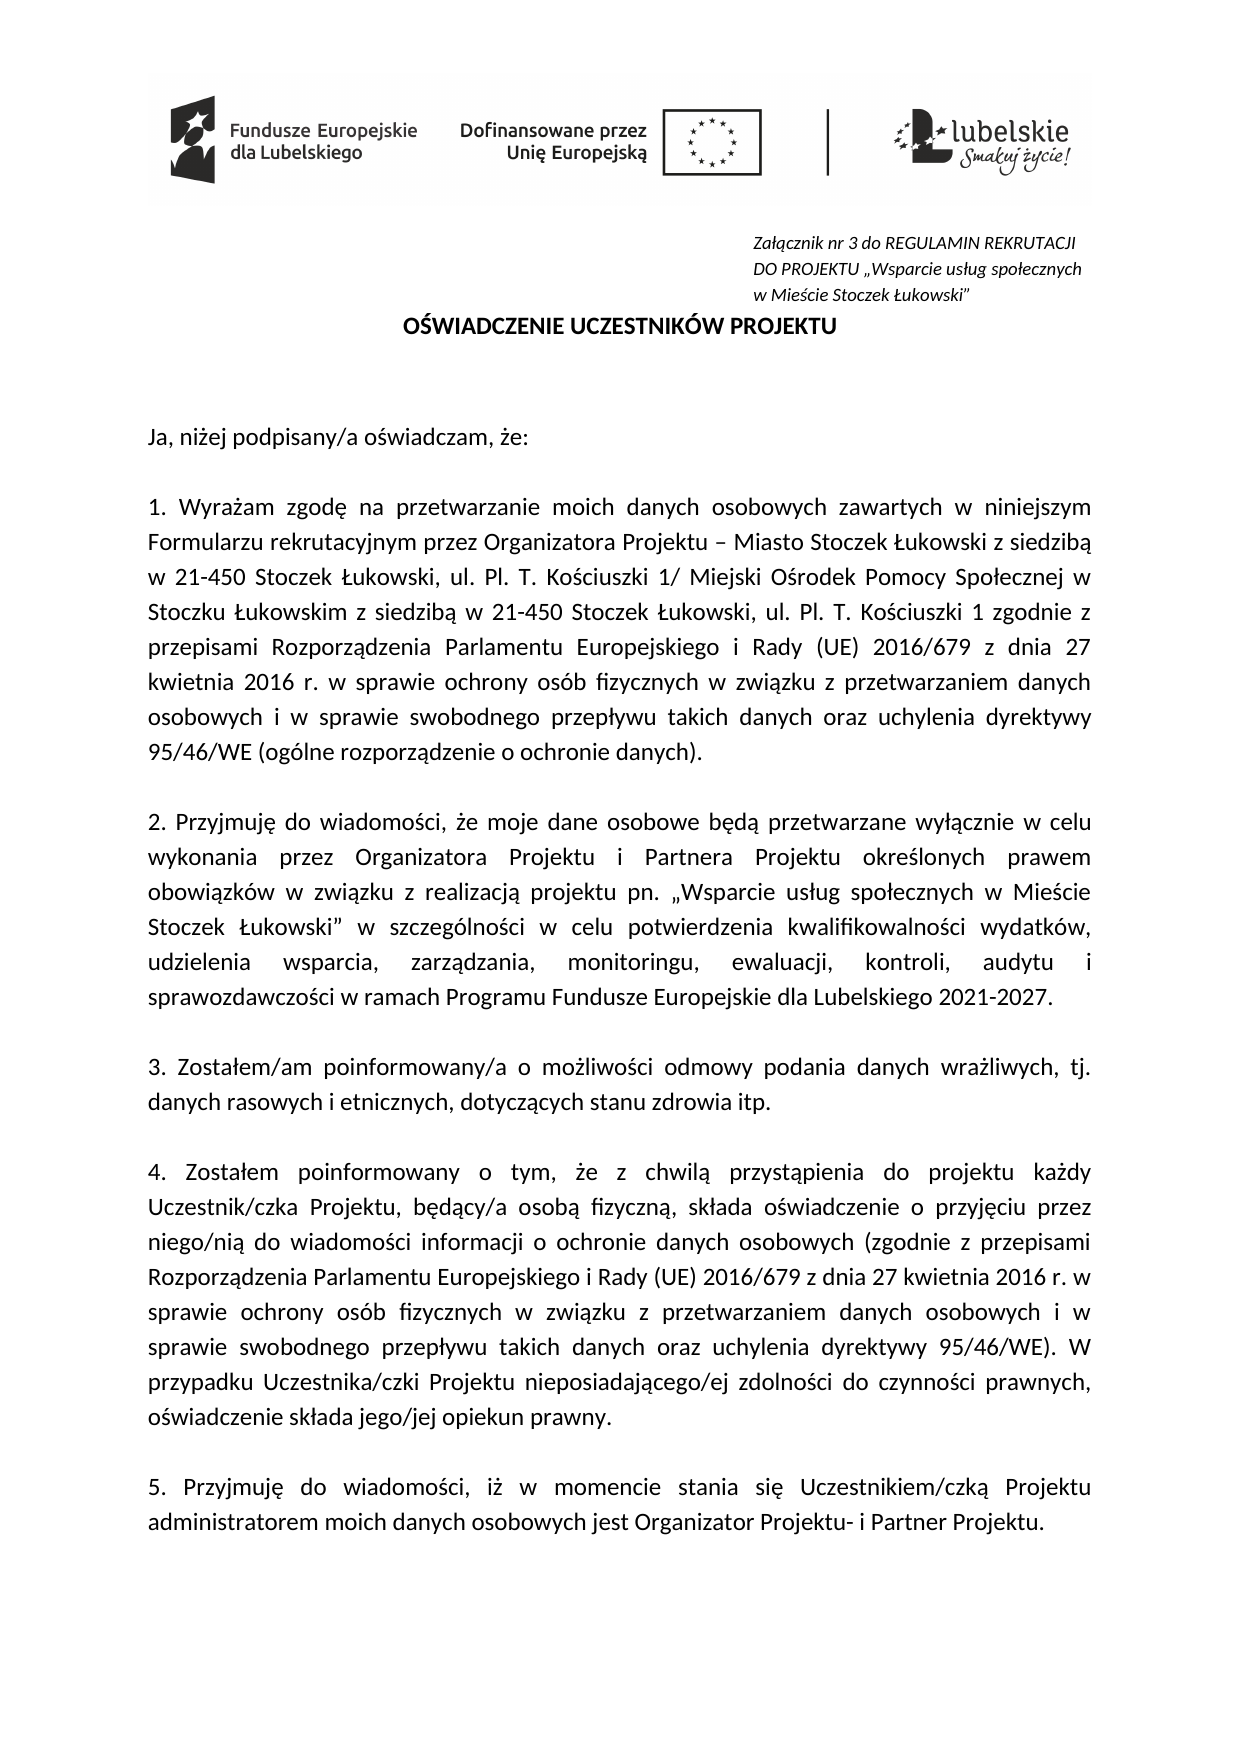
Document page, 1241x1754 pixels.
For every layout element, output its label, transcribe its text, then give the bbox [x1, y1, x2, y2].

text 3. Zostałem/am poinformowany/a o możliwości odmowy podania danych wrażliwych, tj. danych rasowych i etnicznych, dotyczących stanu zdrowia itp. [148, 1052, 1093, 1117]
text Załącznik nr 3 do REGULAMIN REKRUTACJI DO PROJEKTU „Wsparcie usług społecznych w Mieście Stoczek Łukowski” [753, 231, 1093, 306]
text Ja, niżej podpisany/a oświadczam, że: [148, 422, 1093, 452]
picture [147, 73, 1092, 206]
text 4. Zostałem poinformowany o tym, że z chwilą przystąpienia do projektu każdy Uczestnik/czka Projektu, będący/a osobą fizyczną, składa oświadczenie o przyjęciu przez niego/nią do wiadomości informacji o ochronie danych osobowych (zgodnie z przepisami Rozporządzenia Parlamentu Europejskiego i Rady (UE) 2016/679 z dnia 27 kwietnia 2016 r. w sprawie ochrony osób fizycznych w związku z przetwarzaniem danych osobowych i w sprawie swobodnego przepływu takich danych oraz uchylenia dyrektywy 95/46/WE). W przypadku Uczestnika/czki Projektu nieposiadającego/ej zdolności do czynności prawnych, oświadczenie składa jego/jej opiekun prawny. [148, 1157, 1093, 1432]
text OŚWIADCZENIE UCZESTNIKÓW PROJEKTU [148, 310, 1093, 340]
text 5. Przyjmuję do wiadomości, iż w momencie stania się Uczestnikiem/czką Projektu administratorem moich danych osobowych jest Organizator Projektu- i Partner Projektu. [148, 1472, 1093, 1537]
text 2. Przyjmuję do wiadomości, że moje dane osobowe będą przetwarzane wyłącznie w celu wykonania przez Organizatora Projektu i Partnera Projektu określonych prawem obowiązków w związku z realizacją projektu pn. „Wsparcie usług społecznych w Mieście Stoczek Łukowski” w szczególności w celu potwierdzenia kwalifikowalności wydatków, udzielenia wsparcia, zarządzania, monitoringu, ewaluacji, kontroli, audytu i sprawozdawczości w ramach Programu Fundusze Europejskie dla Lubelskiego 2021-2027. [148, 807, 1093, 1012]
text 1. Wyrażam zgodę na przetwarzanie moich danych osobowych zawartych w niniejszym Formularzu rekrutacyjnym przez Organizatora Projektu – Miasto Stoczek Łukowski z siedzibą w 21-450 Stoczek Łukowski, ul. Pl. T. Kościuszki 1/ Miejski Ośrodek Pomocy Społecznej w Stoczku Łukowskim z siedzibą w 21-450 Stoczek Łukowski, ul. Pl. T. Kościuszki 1 zgodnie z przepisami Rozporządzenia Parlamentu Europejskiego i Rady (UE) 2016/679 z dnia 27 kwietnia 2016 r. w sprawie ochrony osób fizycznych w związku z przetwarzaniem danych osobowych i w sprawie swobodnego przepływu takich danych oraz uchylenia dyrektywy 95/46/WE (ogólne rozporządzenie o ochronie danych). [148, 492, 1093, 767]
